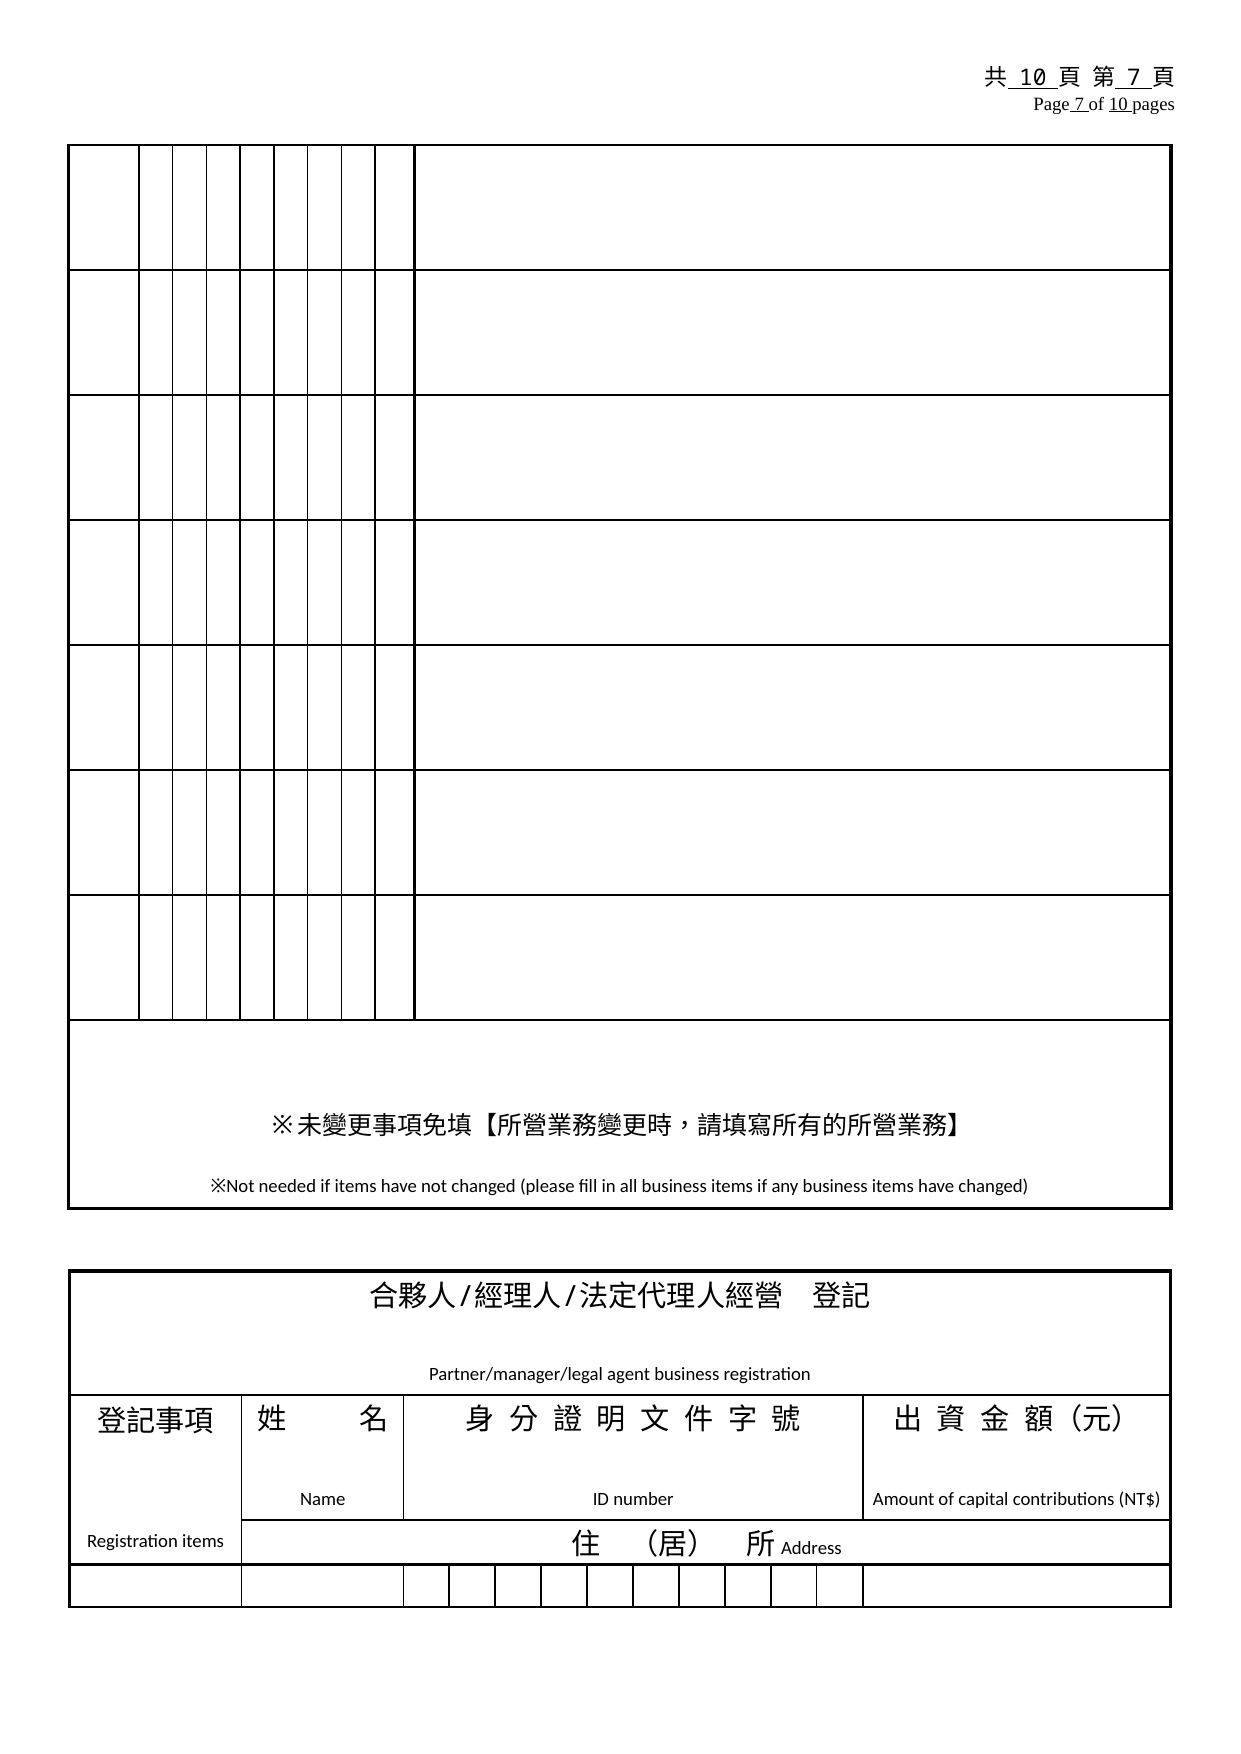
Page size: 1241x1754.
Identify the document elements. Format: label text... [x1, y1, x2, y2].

table_cell [496, 1566, 540, 1606]
table_cell 登記事項 Registration items [71, 1396, 241, 1563]
table_cell [416, 521, 1169, 644]
table_cell [173, 396, 206, 519]
table_cell [376, 896, 413, 1019]
table_cell [207, 646, 239, 769]
table_cell [308, 271, 341, 394]
table_cell [342, 271, 374, 394]
table_cell [308, 646, 341, 769]
table_cell [308, 396, 341, 519]
table_cell [416, 771, 1169, 894]
table_cell [207, 396, 239, 519]
table_cell [275, 896, 307, 1019]
table_cell [450, 1566, 494, 1606]
table_cell [275, 396, 307, 519]
table_cell [542, 1566, 586, 1606]
table_cell [376, 521, 413, 644]
table_cell [376, 396, 413, 519]
table_cell [241, 521, 273, 644]
table_cell [275, 646, 307, 769]
table_cell [242, 1566, 403, 1606]
table_cell [140, 146, 172, 269]
table_cell [70, 521, 138, 644]
table_cell [207, 271, 239, 394]
table_cell [140, 896, 172, 1019]
table_cell [772, 1566, 816, 1606]
table_cell [275, 146, 307, 269]
table_cell [207, 896, 239, 1019]
table_cell [416, 146, 1169, 269]
table_cell [140, 771, 172, 894]
table_cell [864, 1566, 1169, 1606]
table_cell [207, 771, 239, 894]
table_cell [275, 271, 307, 394]
table_cell [241, 896, 273, 1019]
table_cell [70, 271, 138, 394]
table_cell [342, 521, 374, 644]
table_cell [376, 146, 413, 269]
table_cell [173, 146, 206, 269]
table_header 合夥人/經理人/法定代理人經營 登記 Partner/manager/legal agent business registration [71, 1273, 1169, 1394]
table_cell 姓 名 Name [242, 1396, 403, 1519]
table_cell [342, 896, 374, 1019]
table_cell 住 （居） 所Address [242, 1521, 1169, 1563]
table_cell [817, 1566, 862, 1606]
table_cell [308, 896, 341, 1019]
table_cell [376, 771, 413, 894]
table_cell [173, 771, 206, 894]
table_cell [275, 521, 307, 644]
table_cell [241, 646, 273, 769]
table_cell [376, 271, 413, 394]
table_cell [173, 896, 206, 1019]
table_cell [140, 396, 172, 519]
table_cell [173, 271, 206, 394]
table_cell [634, 1566, 678, 1606]
table_cell ※未變更事項免填【所營業務變更時，請填寫所有的所營業務】 ※Not needed if items have not changed (please fill in all business items if any business items have changed) [70, 1021, 1169, 1207]
table_cell [207, 521, 239, 644]
table_cell [70, 896, 138, 1019]
table_cell [342, 771, 374, 894]
table_cell [726, 1566, 770, 1606]
table_cell [416, 271, 1169, 394]
table_cell [140, 521, 172, 644]
table_cell [241, 146, 273, 269]
table_cell [275, 771, 307, 894]
table_cell [404, 1566, 448, 1606]
table_cell [416, 896, 1169, 1019]
table_cell [588, 1566, 632, 1606]
table_cell [207, 146, 239, 269]
table_cell [342, 146, 374, 269]
table_cell [173, 646, 206, 769]
table_cell [416, 646, 1169, 769]
table_cell 出 資 金 額（元） Amount of capital contributions (NT$) [864, 1396, 1169, 1519]
table_cell [70, 396, 138, 519]
table_cell 身 分 證 明 文 件 字 號 ID number [404, 1396, 862, 1519]
table_cell [140, 646, 172, 769]
table_cell [308, 521, 341, 644]
table_cell [376, 646, 413, 769]
table_cell [680, 1566, 724, 1606]
table_cell [70, 646, 138, 769]
table_cell [342, 396, 374, 519]
table_cell [308, 146, 341, 269]
table_cell [71, 1566, 241, 1606]
table_cell [342, 646, 374, 769]
table_cell [241, 396, 273, 519]
table_cell [70, 771, 138, 894]
table_cell [70, 146, 138, 269]
table_cell [416, 396, 1169, 519]
table_cell [173, 521, 206, 644]
table_cell [308, 771, 341, 894]
table_cell [241, 271, 273, 394]
table_cell [140, 271, 172, 394]
table_cell [241, 771, 273, 894]
